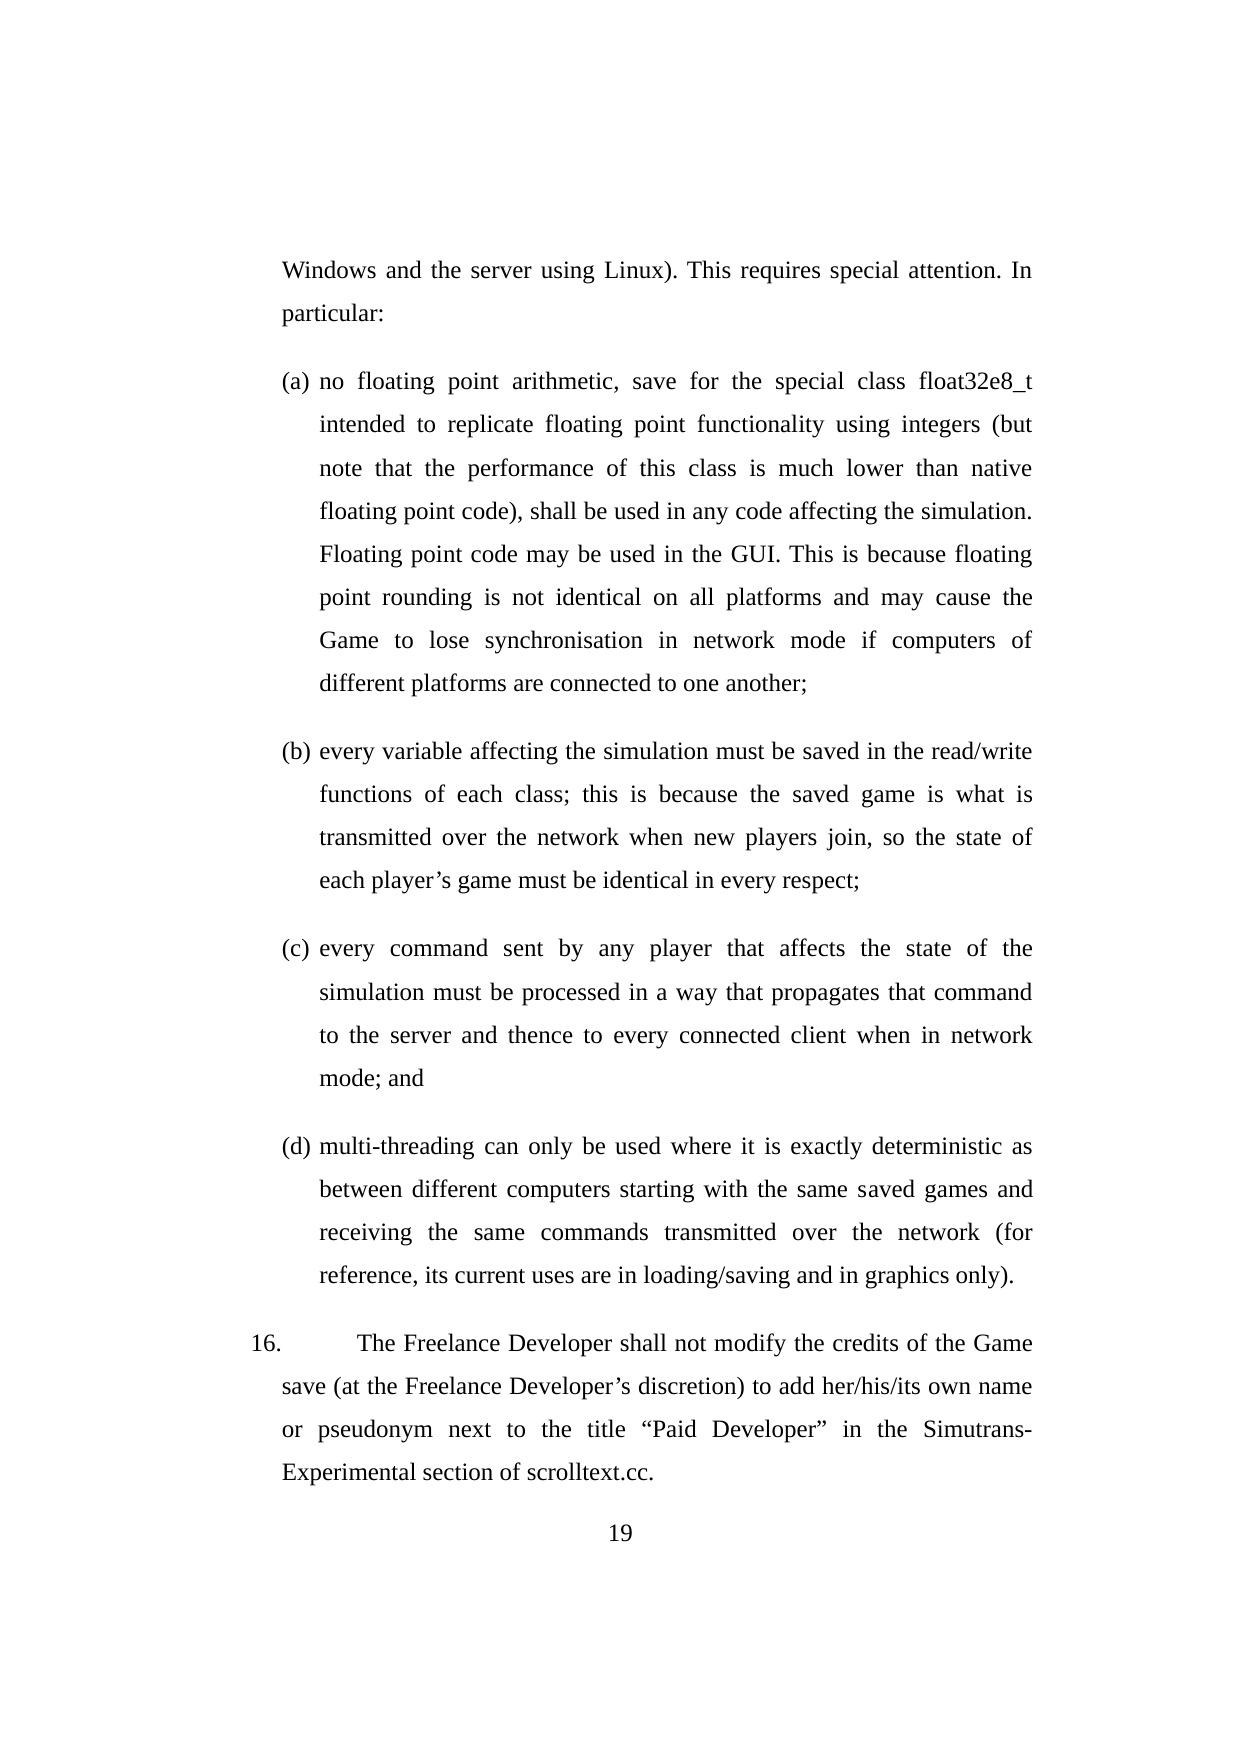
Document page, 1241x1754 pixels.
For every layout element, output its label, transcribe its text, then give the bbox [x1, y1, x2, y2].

list The Freelance Developer shall not modify the credits of the Game save (at the Freelance Developer’s discretion) to add her/his/its own name or pseudonym next to the title “Paid Developer” in the Simutrans-Experimental section of scrolltext.cc. [244, 1328, 1033, 1486]
list no floating point arithmetic, save for the special class float32e8_t intended to replicate floating point functionality using integers (but note that the performance of this class is much lower than native floating point code), shall be used in any code affecting the simulation. Floating point code may be used in the GUI. This is because floating point rounding is not identical on all platforms and may cause the Game to lose synchronisation in network mode if computers of different platforms are connected to one another; [282, 366, 1033, 697]
list Windows and the server using Linux). This requires special attention. In particular: [244, 255, 1033, 327]
list every command sent by any player that affects the state of the simulation must be processed in a way that propagates that command to the server and thence to every connected client when in network mode; and [282, 933, 1033, 1092]
list every variable affecting the simulation must be saved in the read/write functions of each class; this is because the saved game is what is transmitted over the network when new players join, so the state of each player’s game must be identical in every respect; [282, 736, 1033, 894]
list multi-threading can only be used where it is exactly deterministic as between different computers starting with the same saved games and receiving the same commands transmitted over the network (for reference, its current uses are in loading/saving and in graphics only). [282, 1131, 1033, 1289]
